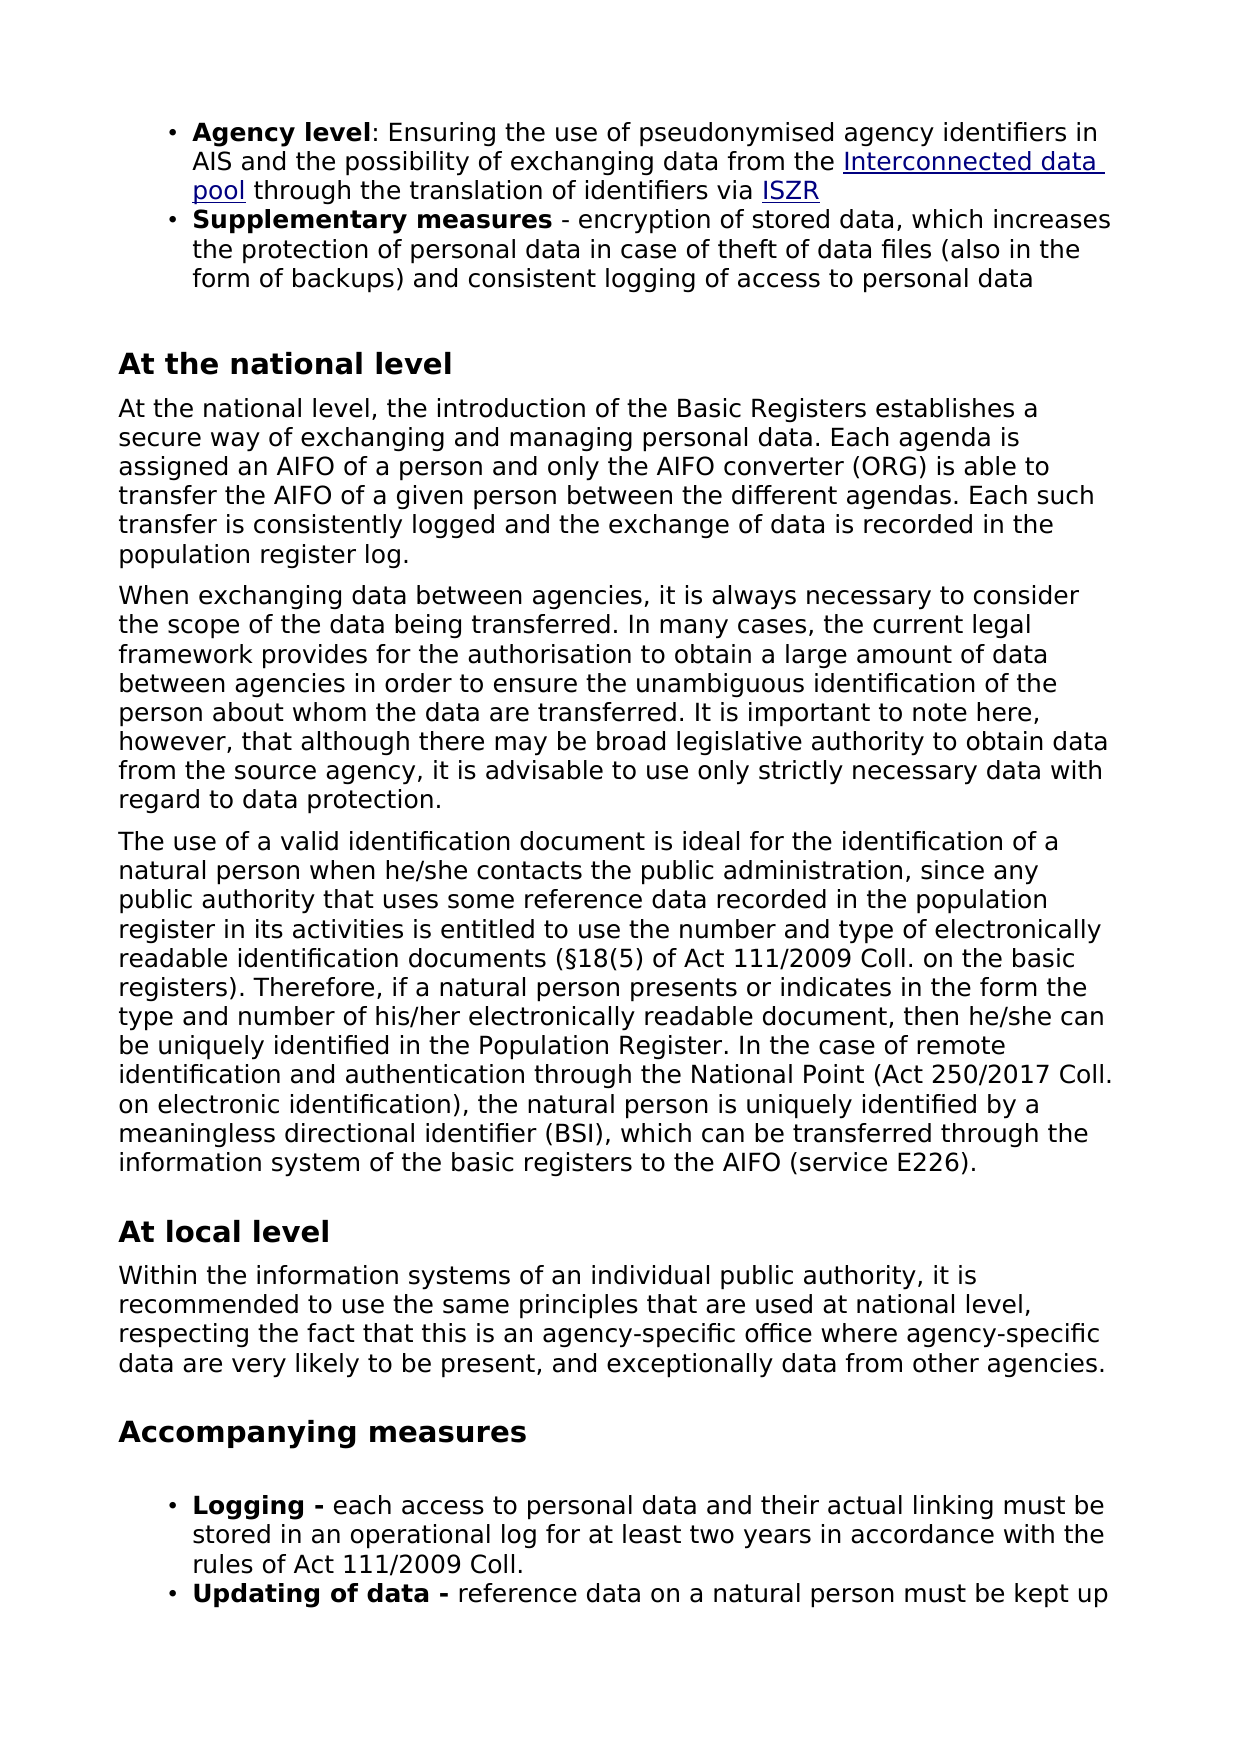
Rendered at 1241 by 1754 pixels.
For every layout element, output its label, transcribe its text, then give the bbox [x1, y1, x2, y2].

list Logging - each access to personal data and their actual linking must be stored in an operational log for at least two years in accordance with the rules of Act 111/2009 Coll. [177, 1491, 1122, 1579]
subtitle At the national level [118, 348, 1122, 382]
text At the national level, the introduction of the Basic Registers establishes a secure way of exchanging and managing personal data. Each agenda is assigned an AIFO of a person and only the AIFO converter (ORG) is able to transfer the AIFO of a given person between the different agendas. Each such transfer is consistently logged and the exchange of data is recorded in the population register log. [118, 394, 1122, 569]
text The use of a valid identification document is ideal for the identification of a natural person when he/she contacts the public administration, since any public authority that uses some reference data recorded in the population register in its activities is entitled to use the number and type of electronically readable identification documents (§18(5) of Act 111/2009 Coll. on the basic registers). Therefore, if a natural person presents or indicates in the form the type and number of his/her electronically readable document, then he/she can be uniquely identified in the Population Register. In the case of remote identification and authentication through the National Point (Act 250/2017 Coll. on electronic identification), the natural person is uniquely identified by a meaningless directional identifier (BSI), which can be transferred through the information system of the basic registers to the AIFO (service E226). [118, 827, 1122, 1177]
list Agency level: Ensuring the use of pseudonymised agency identifiers in AIS and the possibility of exchanging data from the Interconnected data pool through the translation of identifiers via ISZR [177, 118, 1122, 206]
text Within the information systems of an individual public authority, it is recommended to use the same principles that are used at national level, respecting the fact that this is an agency-specific office where agency-specific data are very likely to be present, and exceptionally data from other agencies. [118, 1261, 1122, 1378]
list Updating of data - reference data on a natural person must be kept up [177, 1579, 1122, 1608]
subtitle At local level [118, 1215, 1122, 1249]
text When exchanging data between agencies, it is always necessary to consider the scope of the data being transferred. In many cases, the current legal framework provides for the authorisation to obtain a large amount of data between agencies in order to ensure the unambiguous identification of the person about whom the data are transferred. It is important to note here, however, that although there may be broad legislative authority to obtain data from the source agency, it is advisable to use only strictly necessary data with regard to data protection. [118, 582, 1122, 815]
subtitle Accompanying measures [118, 1416, 1122, 1449]
list Supplementary measures - encryption of stored data, which increases the protection of personal data in case of theft of data files (also in the form of backups) and consistent logging of access to personal data [177, 206, 1122, 293]
